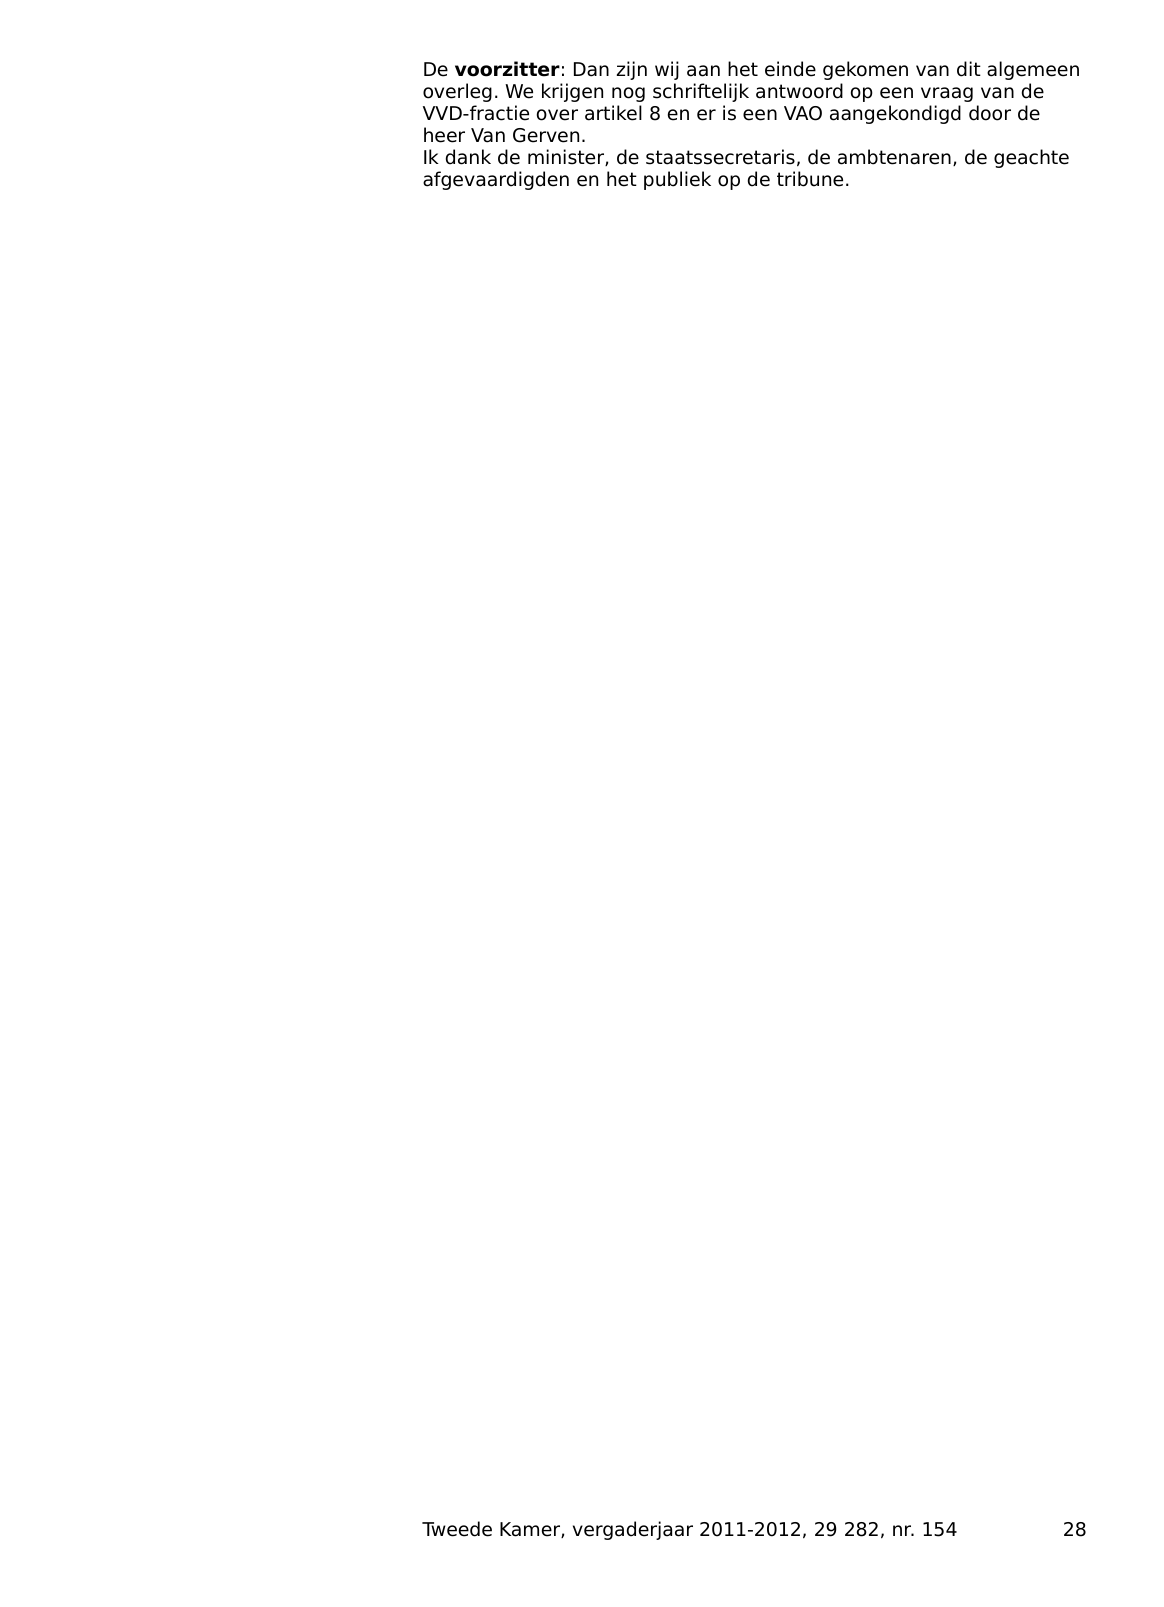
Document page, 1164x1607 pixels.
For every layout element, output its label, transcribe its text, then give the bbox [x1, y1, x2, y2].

text Ik dank de minister, de staatssecretaris, de ambtenaren, de geachte afgevaardigden en het publiek op de tribune. [422, 147, 1087, 191]
text De voorzitter: Dan zijn wij aan het einde gekomen van dit algemeen overleg. We krijgen nog schriftelijk antwoord op een vraag van de VVD-fractie over artikel 8 en er is een VAO aangekondigd door de heer Van Gerven. [422, 59, 1087, 147]
